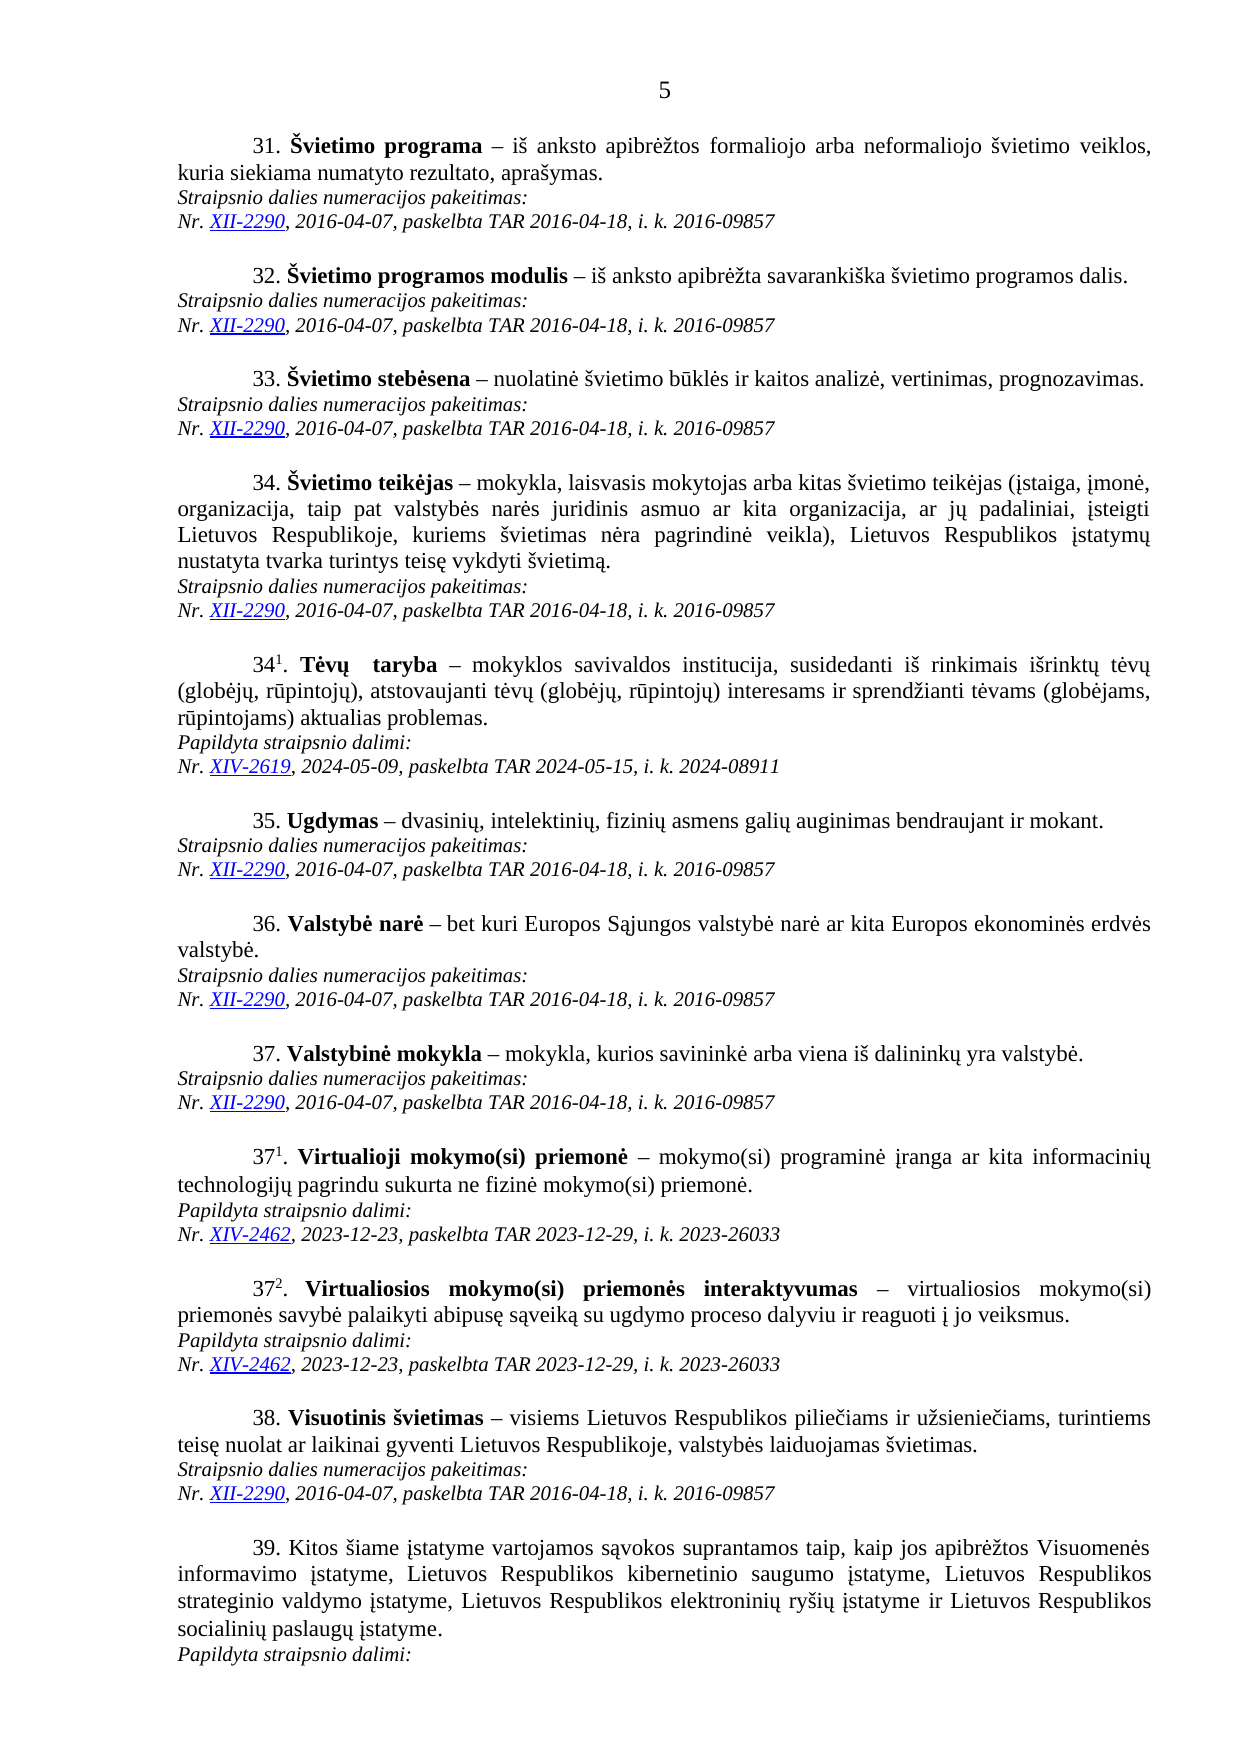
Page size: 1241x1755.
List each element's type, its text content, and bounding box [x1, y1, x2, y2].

text Straipsnio dalies numeracijos pakeitimas: [177, 574, 1152, 598]
text 372. Virtualiosios mokymo(si) priemonės interaktyvumas – virtualiosios mokymo(si) priemonės savybė palaikyti abipusę sąveiką su ugdymo proceso dalyviu ir reaguoti į jo veiksmus. [177, 1275, 1152, 1327]
text Papildyta straipsnio dalimi: [177, 1327, 1152, 1352]
text Straipsnio dalies numeracijos pakeitimas: [177, 1066, 1152, 1090]
text Straipsnio dalies numeracijos pakeitimas: [177, 392, 1152, 416]
text Nr. XIV-2619, 2024-05-09, paskelbta TAR 2024-05-15, i. k. 2024-08911 [177, 754, 1152, 778]
text 341. Tėvų taryba – mokyklos savivaldos institucija, susidedanti iš rinkimais išrinktų tėvų (globėjų, rūpintojų), atstovaujanti tėvų (globėjų, rūpintojų) interesams ir sprendžianti tėvams (globėjams, rūpintojams) aktualias problemas. [177, 651, 1152, 730]
text Nr. XII-2290, 2016-04-07, paskelbta TAR 2016-04-18, i. k. 2016-09857 [177, 416, 1152, 440]
text Nr. XII-2290, 2016-04-07, paskelbta TAR 2016-04-18, i. k. 2016-09857 [177, 987, 1152, 1011]
text Straipsnio dalies numeracijos pakeitimas: [177, 288, 1152, 312]
text 34. Švietimo teikėjas – mokykla, laisvasis mokytojas arba kitas švietimo teikėjas (įstaiga, įmonė, organizacija, taip pat valstybės narės juridinis asmuo ar kita organizacija, ar jų padaliniai, įsteigti Lietuvos Respublikoje, kuriems švietimas nėra pagrindinė veikla), Lietuvos Respublikos įstatymų nustatyta tvarka turintys teisę vykdyti švietimą. [177, 468, 1152, 574]
text Straipsnio dalies numeracijos pakeitimas: [177, 833, 1152, 857]
text Nr. XII-2290, 2016-04-07, paskelbta TAR 2016-04-18, i. k. 2016-09857 [177, 1481, 1152, 1505]
text 37. Valstybinė mokykla – mokykla, kurios savininkė arba viena iš dalininkų yra valstybė. [177, 1039, 1152, 1066]
text 32. Švietimo programos modulis – iš anksto apibrėžta savarankiška švietimo programos dalis. [177, 262, 1152, 288]
text Papildyta straipsnio dalimi: [177, 1198, 1152, 1222]
text Straipsnio dalies numeracijos pakeitimas: [177, 185, 1152, 209]
text Straipsnio dalies numeracijos pakeitimas: [177, 1457, 1152, 1481]
text 371. Virtualioji mokymo(si) priemonė – mokymo(si) programinė įranga ar kita informacinių technologijų pagrindu sukurta ne fizinė mokymo(si) priemonė. [177, 1143, 1152, 1198]
text 33. Švietimo stebėsena – nuolatinė švietimo būklės ir kaitos analizė, vertinimas, prognozavimas. [177, 365, 1152, 392]
text 35. Ugdymas – dvasinių, intelektinių, fizinių asmens galių auginimas bendraujant ir mokant. [177, 807, 1152, 833]
text Nr. XIV-2462, 2023-12-23, paskelbta TAR 2023-12-29, i. k. 2023-26033 [177, 1352, 1152, 1376]
text Straipsnio dalies numeracijos pakeitimas: [177, 963, 1152, 987]
text 38. Visuotinis švietimas – visiems Lietuvos Respublikos piliečiams ir užsieniečiams, turintiems teisę nuolat ar laikinai gyventi Lietuvos Respublikoje, valstybės laiduojamas švietimas. [177, 1404, 1152, 1457]
text Papildyta straipsnio dalimi: [177, 730, 1152, 754]
text Nr. XII-2290, 2016-04-07, paskelbta TAR 2016-04-18, i. k. 2016-09857 [177, 312, 1152, 337]
text 36. Valstybė narė – bet kuri Europos Sąjungos valstybė narė ar kita Europos ekonominės erdvės valstybė. [177, 910, 1152, 963]
text Papildyta straipsnio dalimi: [177, 1642, 1152, 1666]
text 31. Švietimo programa – iš anksto apibrėžtos formaliojo arba neformaliojo švietimo veiklos, kuria siekiama numatyto rezultato, aprašymas. [177, 132, 1152, 185]
text Nr. XII-2290, 2016-04-07, paskelbta TAR 2016-04-18, i. k. 2016-09857 [177, 857, 1152, 881]
text 39. Kitos šiame įstatyme vartojamos sąvokos suprantamos taip, kaip jos apibrėžtos Visuomenės informavimo įstatyme, Lietuvos Respublikos kibernetinio saugumo įstatyme, Lietuvos Respublikos strateginio valdymo įstatyme, Lietuvos Respublikos elektroninių ryšių įstatyme ir Lietuvos Respublikos socialinių paslaugų įstatyme. [177, 1534, 1152, 1642]
text Nr. XII-2290, 2016-04-07, paskelbta TAR 2016-04-18, i. k. 2016-09857 [177, 209, 1152, 233]
text Nr. XIV-2462, 2023-12-23, paskelbta TAR 2023-12-29, i. k. 2023-26033 [177, 1222, 1152, 1246]
text Nr. XII-2290, 2016-04-07, paskelbta TAR 2016-04-18, i. k. 2016-09857 [177, 1090, 1152, 1114]
text Nr. XII-2290, 2016-04-07, paskelbta TAR 2016-04-18, i. k. 2016-09857 [177, 598, 1152, 622]
